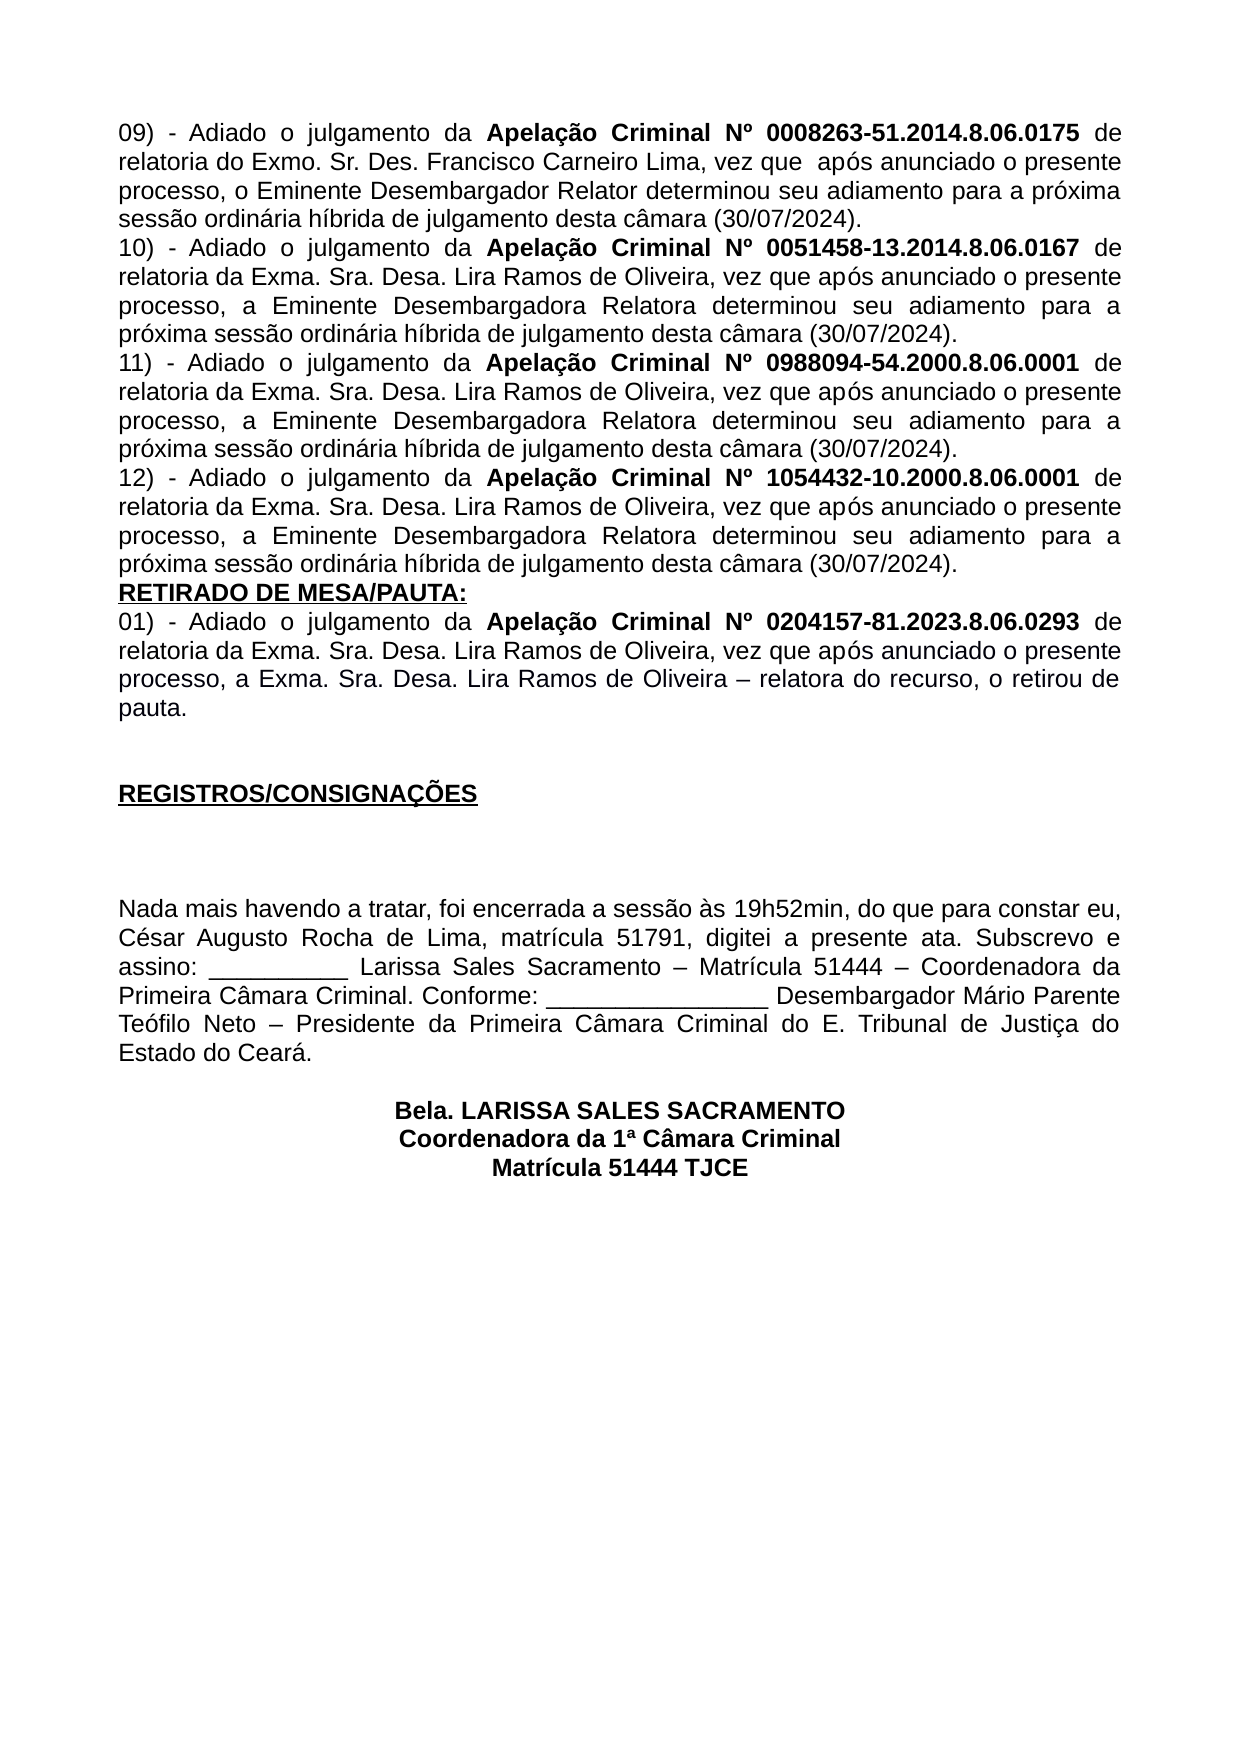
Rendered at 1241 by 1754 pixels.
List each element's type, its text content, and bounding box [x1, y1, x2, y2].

text 12) - Adiado o julgamento da Apelação Criminal Nº 1054432-10.2000.8.06.0001 de relatoria da Exma. Sra. Desa. Lira Ramos de Oliveira, vez que após anunciado o presente processo, a Eminente Desembargadora Relatora determinou seu adiamento para a próxima sessão ordinária híbrida de julgamento desta câmara (30/07/2024). [118, 463, 1122, 578]
text Matrícula 51444 TJCE [118, 1153, 1122, 1182]
text Coordenadora da 1ª Câmara Criminal [118, 1124, 1122, 1153]
text Bela. LARISSA SALES SACRAMENTO [118, 1096, 1122, 1124]
text 01) - Adiado o julgamento da Apelação Criminal Nº 0204157-81.2023.8.06.0293 de relatoria da Exma. Sra. Desa. Lira Ramos de Oliveira, vez que após anunciado o presente processo, a Exma. Sra. Desa. Lira Ramos de Oliveira – relatora do recurso, o retirou de pauta. [118, 607, 1122, 722]
text REGISTROS/CONSIGNAÇÕES [118, 779, 1122, 808]
text 11) - Adiado o julgamento da Apelação Criminal Nº 0988094-54.2000.8.06.0001 de relatoria da Exma. Sra. Desa. Lira Ramos de Oliveira, vez que após anunciado o presente processo, a Eminente Desembargadora Relatora determinou seu adiamento para a próxima sessão ordinária híbrida de julgamento desta câmara (30/07/2024). [118, 348, 1122, 463]
text RETIRADO DE MESA/PAUTA: [118, 578, 1122, 607]
text 09) - Adiado o julgamento da Apelação Criminal Nº 0008263-51.2014.8.06.0175 de relatoria do Exmo. Sr. Des. Francisco Carneiro Lima, vez que após anunciado o presente processo, o Eminente Desembargador Relator determinou seu adiamento para a próxima sessão ordinária híbrida de julgamento desta câmara (30/07/2024). [118, 118, 1122, 233]
text Nada mais havendo a tratar, foi encerrada a sessão às 19h52min, do que para constar eu, César Augusto Rocha de Lima, matrícula 51791, digitei a presente ata. Subscrevo e assino: __________ Larissa Sales Sacramento – Matrícula 51444 – Coordenadora da Primeira Câmara Criminal. Conforme: ________________ Desembargador Mário Parente Teófilo Neto – Presidente da Primeira Câmara Criminal do E. Tribunal de Justiça do Estado do Ceará. [118, 894, 1122, 1067]
text 10) - Adiado o julgamento da Apelação Criminal Nº 0051458-13.2014.8.06.0167 de relatoria da Exma. Sra. Desa. Lira Ramos de Oliveira, vez que após anunciado o presente processo, a Eminente Desembargadora Relatora determinou seu adiamento para a próxima sessão ordinária híbrida de julgamento desta câmara (30/07/2024). [118, 233, 1122, 348]
